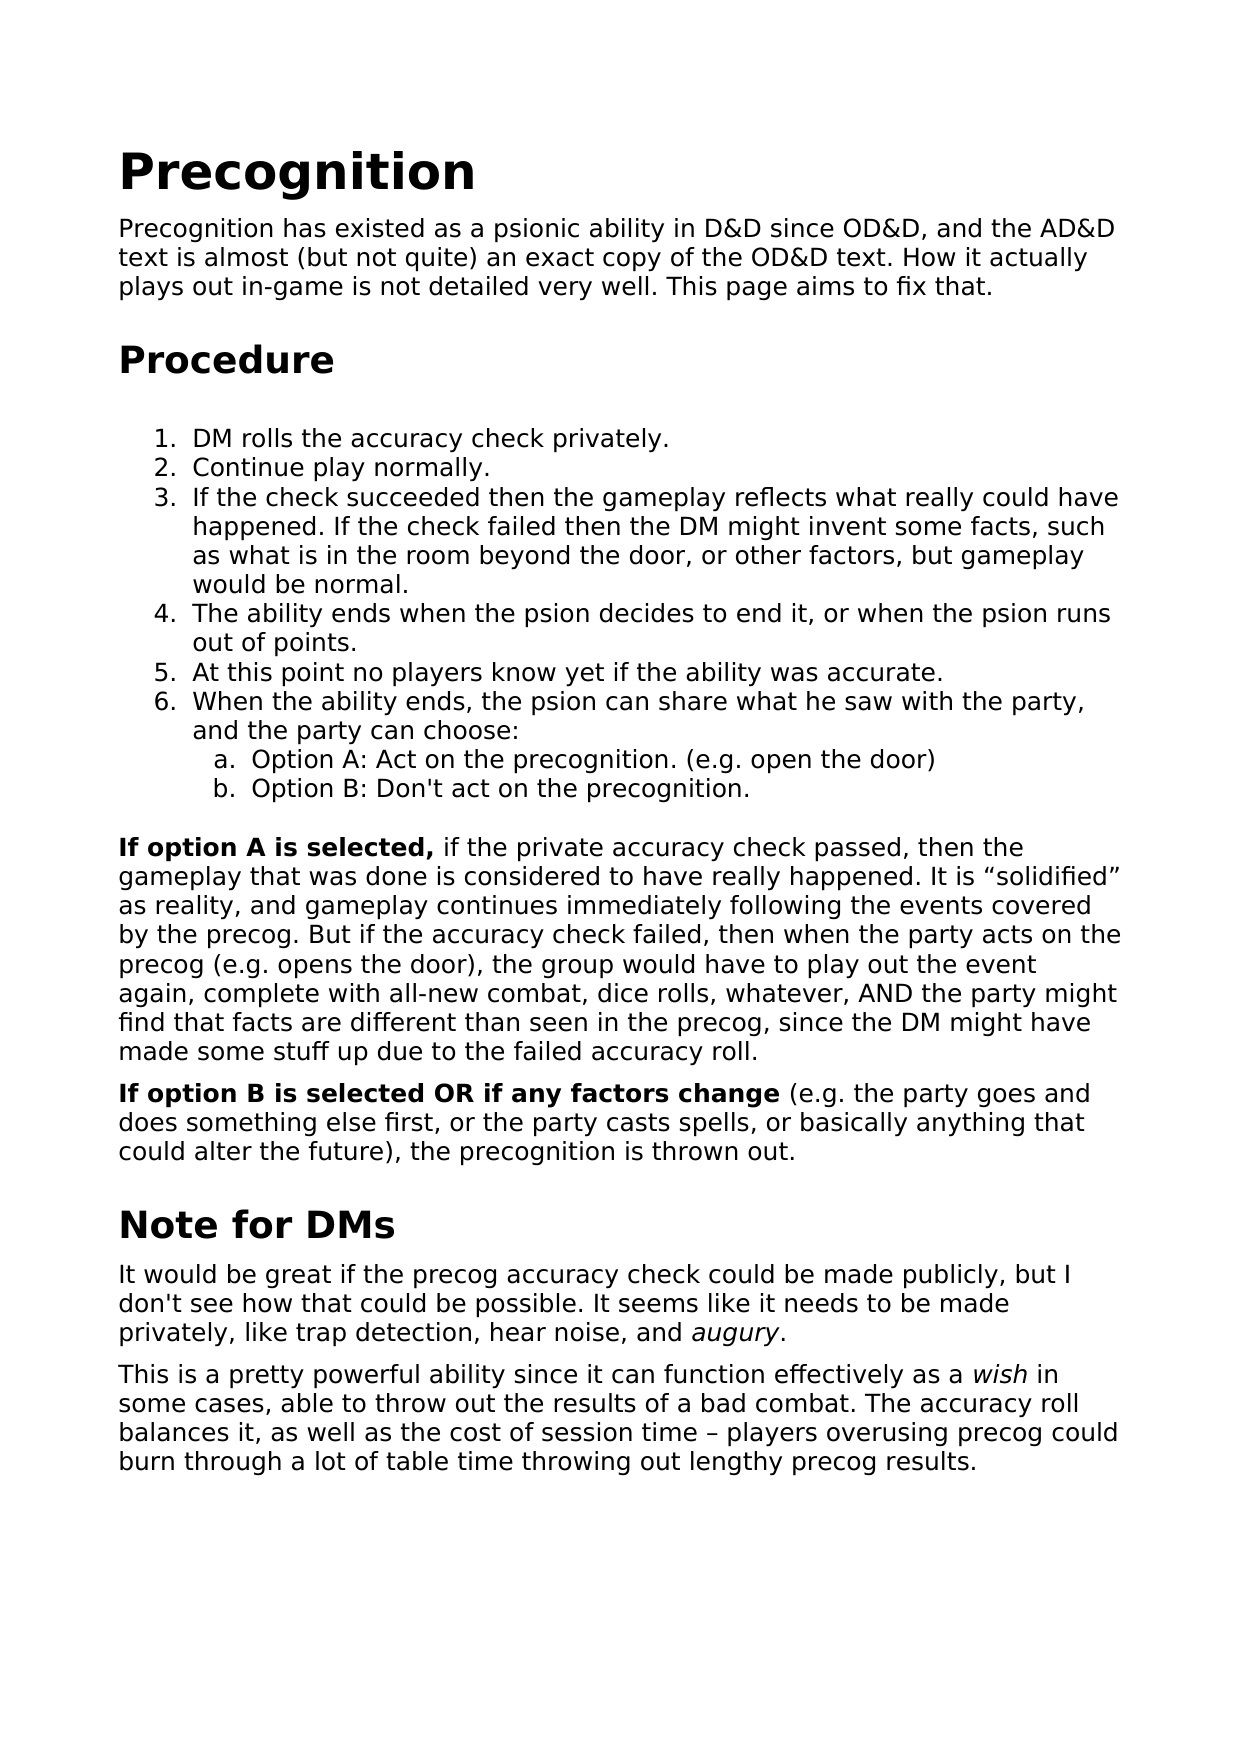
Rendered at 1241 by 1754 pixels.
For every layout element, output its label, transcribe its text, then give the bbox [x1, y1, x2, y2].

text If option B is selected OR if any factors change (e.g. the party goes and does something else first, or the party casts spells, or basically anything that could alter the future), the precognition is thrown out. [118, 1079, 1122, 1166]
list Option A: Act on the precognition. (e.g. open the door) [236, 745, 1122, 774]
text It would be great if the precog accuracy check could be made publicly, but I don't see how that could be possible. It seems like it needs to be made privately, like trap detection, hear noise, and augury. [118, 1260, 1122, 1348]
list If the check succeeded then the gameplay reflects what really could have happened. If the check failed then the DM might invent some facts, such as what is in the room beyond the door, or other factors, but gameplay would be normal. [177, 483, 1122, 599]
subtitle Procedure [118, 339, 1122, 382]
text Precognition has existed as a psionic ability in D&D since OD&D, and the AD&D text is almost (but not quite) an exact copy of the OD&D text. How it actually plays out in-game is not detailed very well. This page aims to fix that. [118, 214, 1122, 301]
list The ability ends when the psion decides to end it, or when the psion runs out of points. [177, 599, 1122, 658]
list At this point no players know yet if the ability was accurate. [177, 658, 1122, 687]
list Continue play normally. [177, 454, 1122, 483]
text If option A is selected, if the private accuracy check passed, then the gameplay that was done is considered to have really happened. It is “solidified” as reality, and gameplay continues immediately following the events covered by the precog. But if the accuracy check failed, then when the party acts on the precog (e.g. opens the door), the group would have to play out the event again, complete with all-new combat, dice rolls, whatever, AND the party might find that facts are different than seen in the precog, since the DM might have made some stuff up due to the failed accuracy roll. [118, 833, 1122, 1066]
list Option B: Don't act on the precognition. [236, 774, 1122, 804]
subtitle Precognition [118, 143, 1122, 201]
list When the ability ends, the psion can share what he saw with the party, and the party can choose: [177, 687, 1122, 745]
text This is a pretty powerful ability since it can function effectively as a wish in some cases, able to throw out the results of a bad combat. The accuracy roll balances it, as well as the cost of session time – players overusing precog could burn through a lot of table time throwing out lengthy precog results. [118, 1360, 1122, 1477]
subtitle Note for DMs [118, 1204, 1122, 1248]
list DM rolls the accuracy check privately. [177, 424, 1122, 454]
